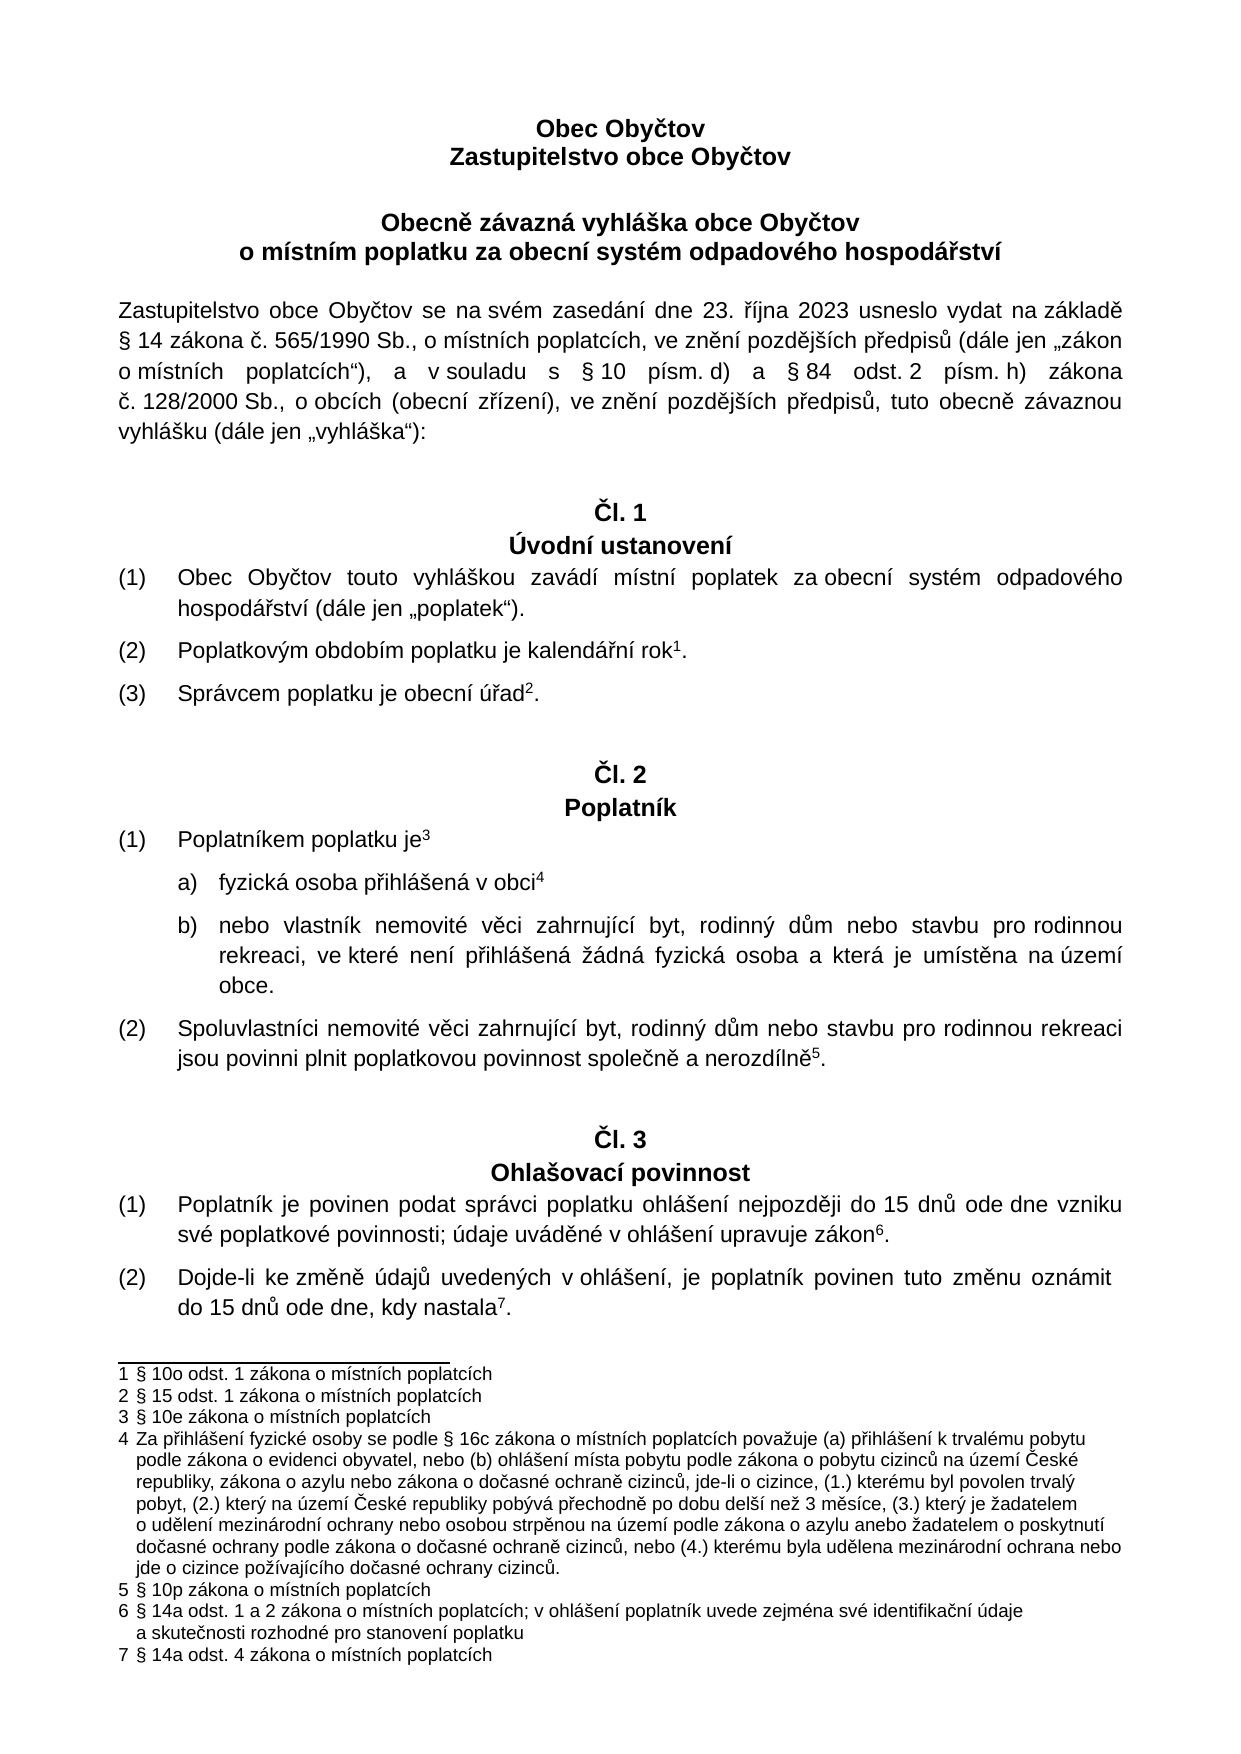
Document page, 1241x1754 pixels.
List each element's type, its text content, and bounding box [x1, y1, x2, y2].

text Zastupitelstvo obce Obyčtov se na svém zasedání dne 23. října 2023 usneslo vydat na základě § 14 zákona č. 565/1990 Sb., o místních poplatcích, ve znění pozdějších předpisů (dále jen „zákon o místních poplatcích“), a v souladu s § 10 písm. d) a § 84 odst. 2 písm. h) zákona č. 128/2000 Sb., o obcích (obecní zřízení), ve znění pozdějších předpisů, tuto obecně závaznou vyhlášku (dále jen „vyhláška“): [118, 297, 1122, 444]
list Za přihlášení fyzické osoby se podle § 16c zákona o místních poplatcích považuje (a) přihlášení k trvalému pobytu podle zákona o evidenci obyvatel, nebo (b) ohlášení místa pobytu podle zákona o pobytu cizinců na území České republiky, zákona o azylu nebo zákona o dočasné ochraně cizinců, jde-li o cizince, (1.) kterému byl povolen trvalý pobyt, (2.) který na území České republiky pobývá přechodně po dobu delší než 3 měsíce, (3.) který je žadatelem o udělení mezinárodní ochrany nebo osobou strpěnou na území podle zákona o azylu anebo žadatelem o poskytnutí dočasné ochrany podle zákona o dočasné ochraně cizinců, nebo (4.) kterému byla udělena mezinárodní ochrana nebo jde o cizince požívajícího dočasné ochrany cizinců. [118, 1428, 1122, 1579]
list § 14a odst. 4 zákona o místních poplatcích [118, 1643, 1122, 1665]
subtitle Čl. 2 Poplatník [118, 760, 1122, 822]
list Poplatníkem poplatku je [118, 826, 1122, 852]
list Obec Obyčtov touto vyhláškou zavádí místní poplatek za obecní systém odpadového hospodářství (dále jen „poplatek“). [118, 564, 1122, 621]
list nebo vlastník nemovité věci zahrnující byt, rodinný dům nebo stavbu pro rodinnou rekreaci, ve které není přihlášená žádná fyzická osoba a která je umístěna na území obce. [177, 912, 1122, 998]
text Obec Obyčtov Zastupitelstvo obce Obyčtov [118, 114, 1122, 171]
list Spoluvlastníci nemovité věci zahrnující byt, rodinný dům nebo stavbu pro rodinnou rekreaci jsou povinni plnit poplatkovou povinnost společně a nerozdílně. [118, 1015, 1122, 1071]
list § 10o odst. 1 zákona o místních poplatcích [118, 1363, 1122, 1384]
list § 10p zákona o místních poplatcích [118, 1579, 1122, 1600]
list Poplatník je povinen podat správci poplatku ohlášení nejpozději do 15 dnů ode dne vzniku své poplatkové povinnosti; údaje uváděné v ohlášení upravuje zákon. [118, 1191, 1122, 1248]
list Dojde-li ke změně údajů uvedených v ohlášení, je poplatník povinen tuto změnu oznámit do 15 dnů ode dne, kdy nastala. [118, 1264, 1122, 1321]
list Správcem poplatku je obecní úřad. [118, 680, 1122, 706]
subtitle Obecně závazná vyhláška obce Obyčtov o místním poplatku za obecní systém odpadového hospodářství [118, 208, 1122, 266]
list § 15 odst. 1 zákona o místních poplatcích [118, 1384, 1122, 1406]
subtitle Čl. 3 Ohlašovací povinnost [118, 1125, 1122, 1187]
list fyzická osoba přihlášená v obci [177, 869, 1122, 895]
subtitle Čl. 1 Úvodní ustanovení [118, 498, 1122, 560]
list § 10e zákona o místních poplatcích [118, 1406, 1122, 1428]
list § 14a odst. 1 a 2 zákona o místních poplatcích; v ohlášení poplatník uvede zejména své identifikační údaje a skutečnosti rozhodné pro stanovení poplatku [118, 1600, 1122, 1643]
list Poplatkovým obdobím poplatku je kalendářní rok. [118, 637, 1122, 663]
